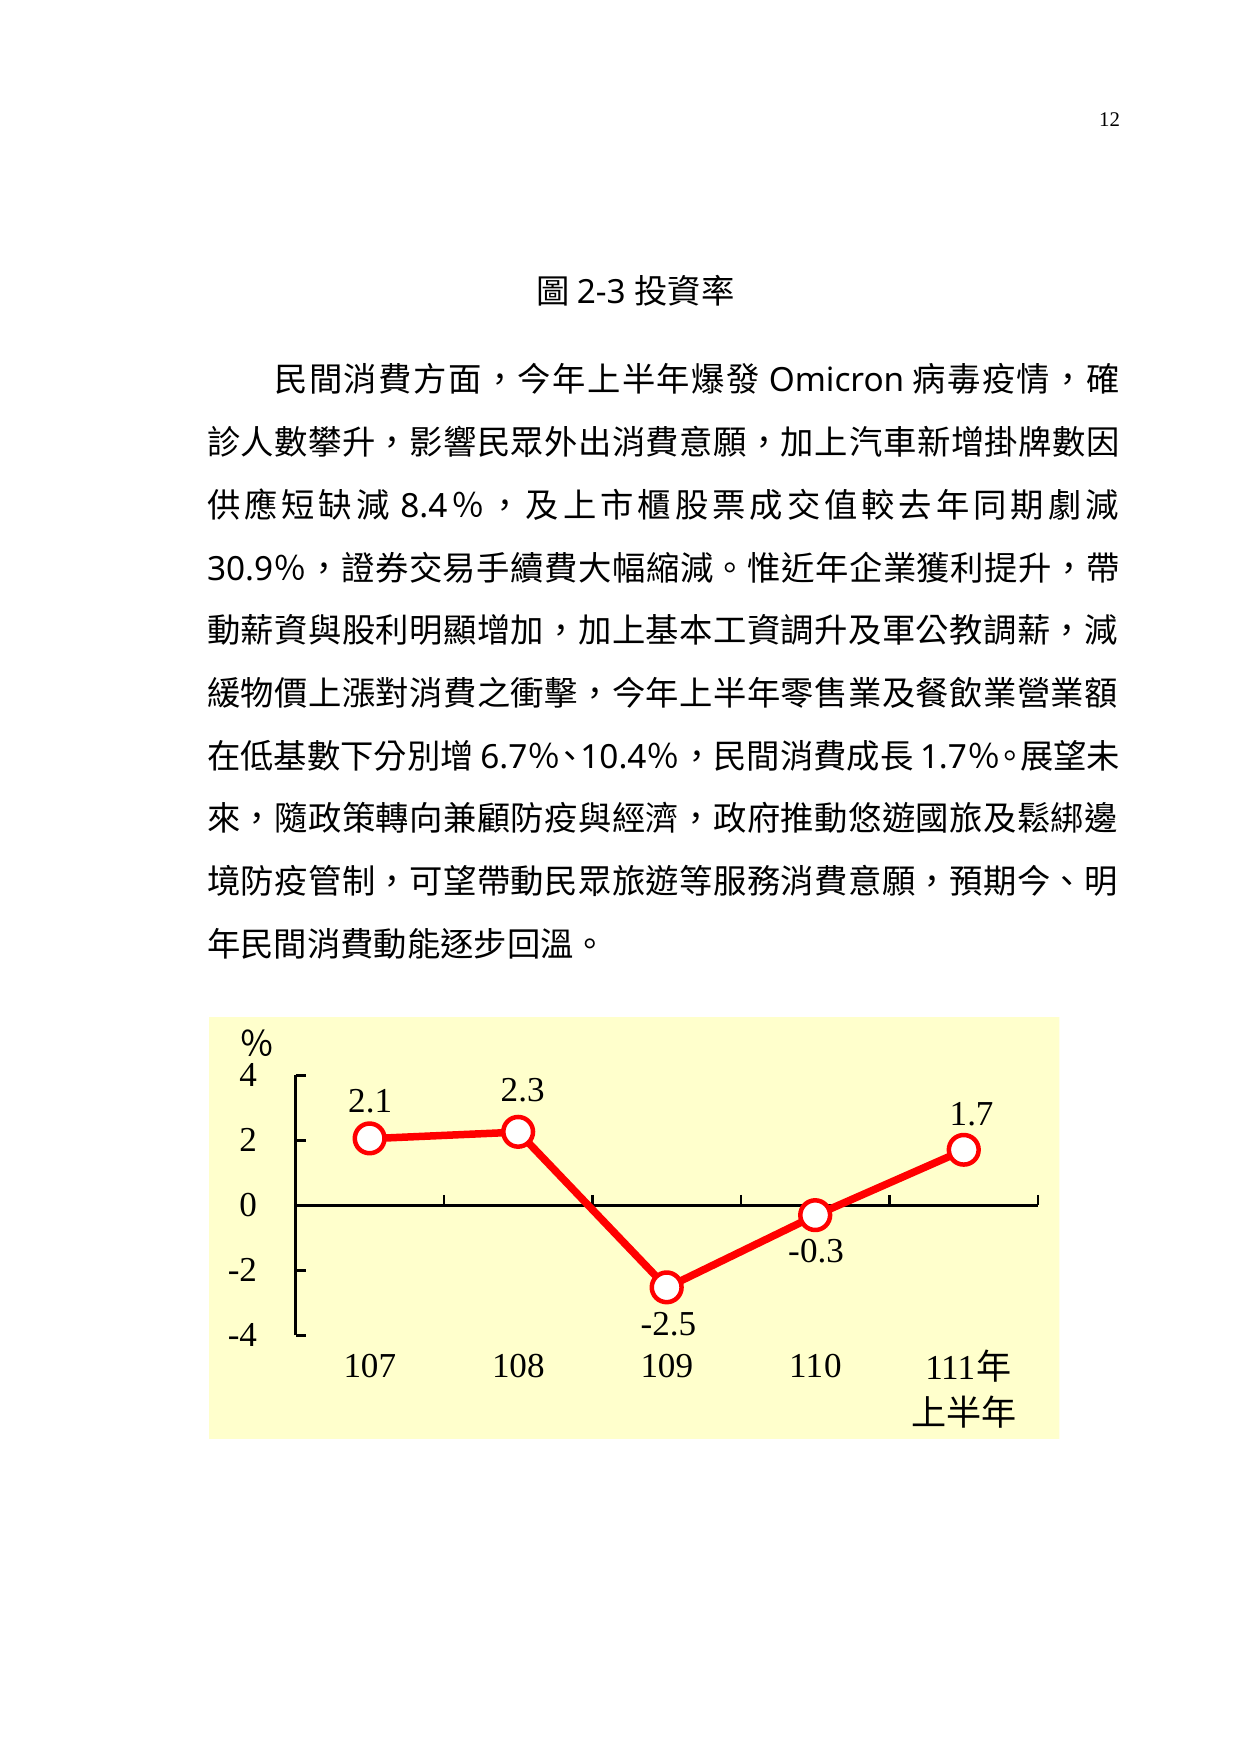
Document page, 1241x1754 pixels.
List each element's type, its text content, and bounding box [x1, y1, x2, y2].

text 民間消費方面，今年上半年爆發Omicron病毒疫情，確診人數攀升，影響民眾外出消費意願，加上汽車新增掛牌數因供應短缺減8.4％，及上市櫃股票成交值較去年同期劇減30.9％，證券交易手續費大幅縮減。惟近年企業獲利提升，帶動薪資與股利明顯增加，加上基本工資調升及軍公教調薪，減緩物價上漲對消費之衝擊，今年上半年零售業及餐飲業營業額在低基數下分別增6.7％、10.4％，民間消費成長1.7％。展望未來，隨政策轉向兼顧防疫與經濟，政府推動悠遊國旅及鬆綁邊境防疫管制，可望帶動民眾旅遊等服務消費意願，預期今、明年民間消費動能逐步回溫。 [207, 353, 1120, 966]
text 圖2-3 投資率 [151, 265, 1120, 314]
